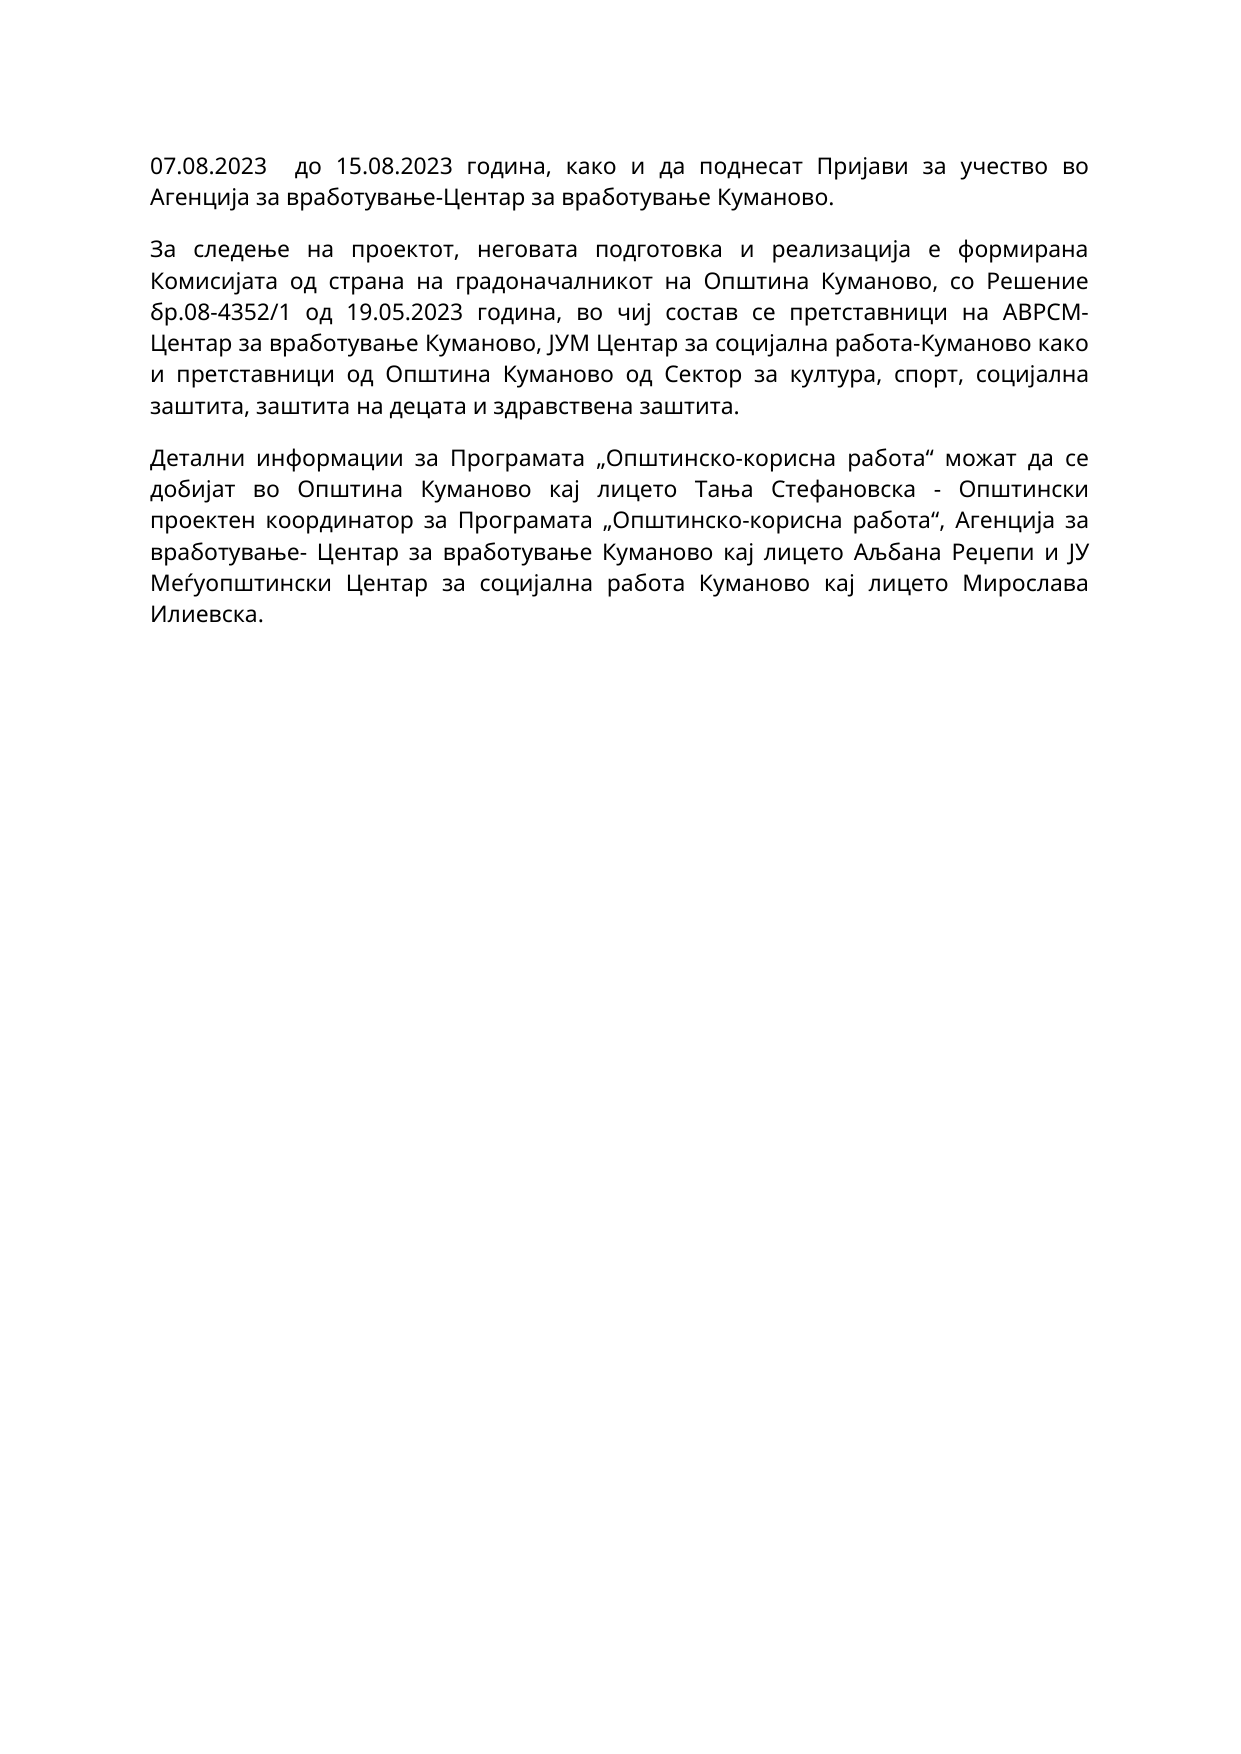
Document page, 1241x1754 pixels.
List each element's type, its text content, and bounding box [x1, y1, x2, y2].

text 07.08.2023 до 15.08.2023 година, како и да поднесат Пријави за учество во Агенција за вработување-Центар за вработување Куманово. [150, 150, 1090, 212]
text Детални информации за Програмата „Општинско-корисна работа“ можат да се добијат во Општина Куманово кај лицето Тања Стефановска - Општински проектен координатор за Програмата „Општинско-корисна работа“, Агенција за вработување- Центар за вработување Куманово кај лицето Аљбана Реџепи и ЈУ Меѓуопштински Центар за социјална работа Куманово кај лицето Мирослава Илиевска. [150, 442, 1090, 629]
text За следење на проектот, неговата подготовка и реализација е формирана Комисијата од страна на градоначалникот на Општина Куманово, со Решение бр.08-4352/1 од 19.05.2023 година, во чиј состав се претставници на АВРСМ-Центар за вработување Куманово, ЈУМ Центар за социјална работа-Куманово како и претставници од Општина Куманово од Сектор за култура, спорт, социјална заштита, заштита на децата и здравствена заштита. [150, 233, 1090, 421]
